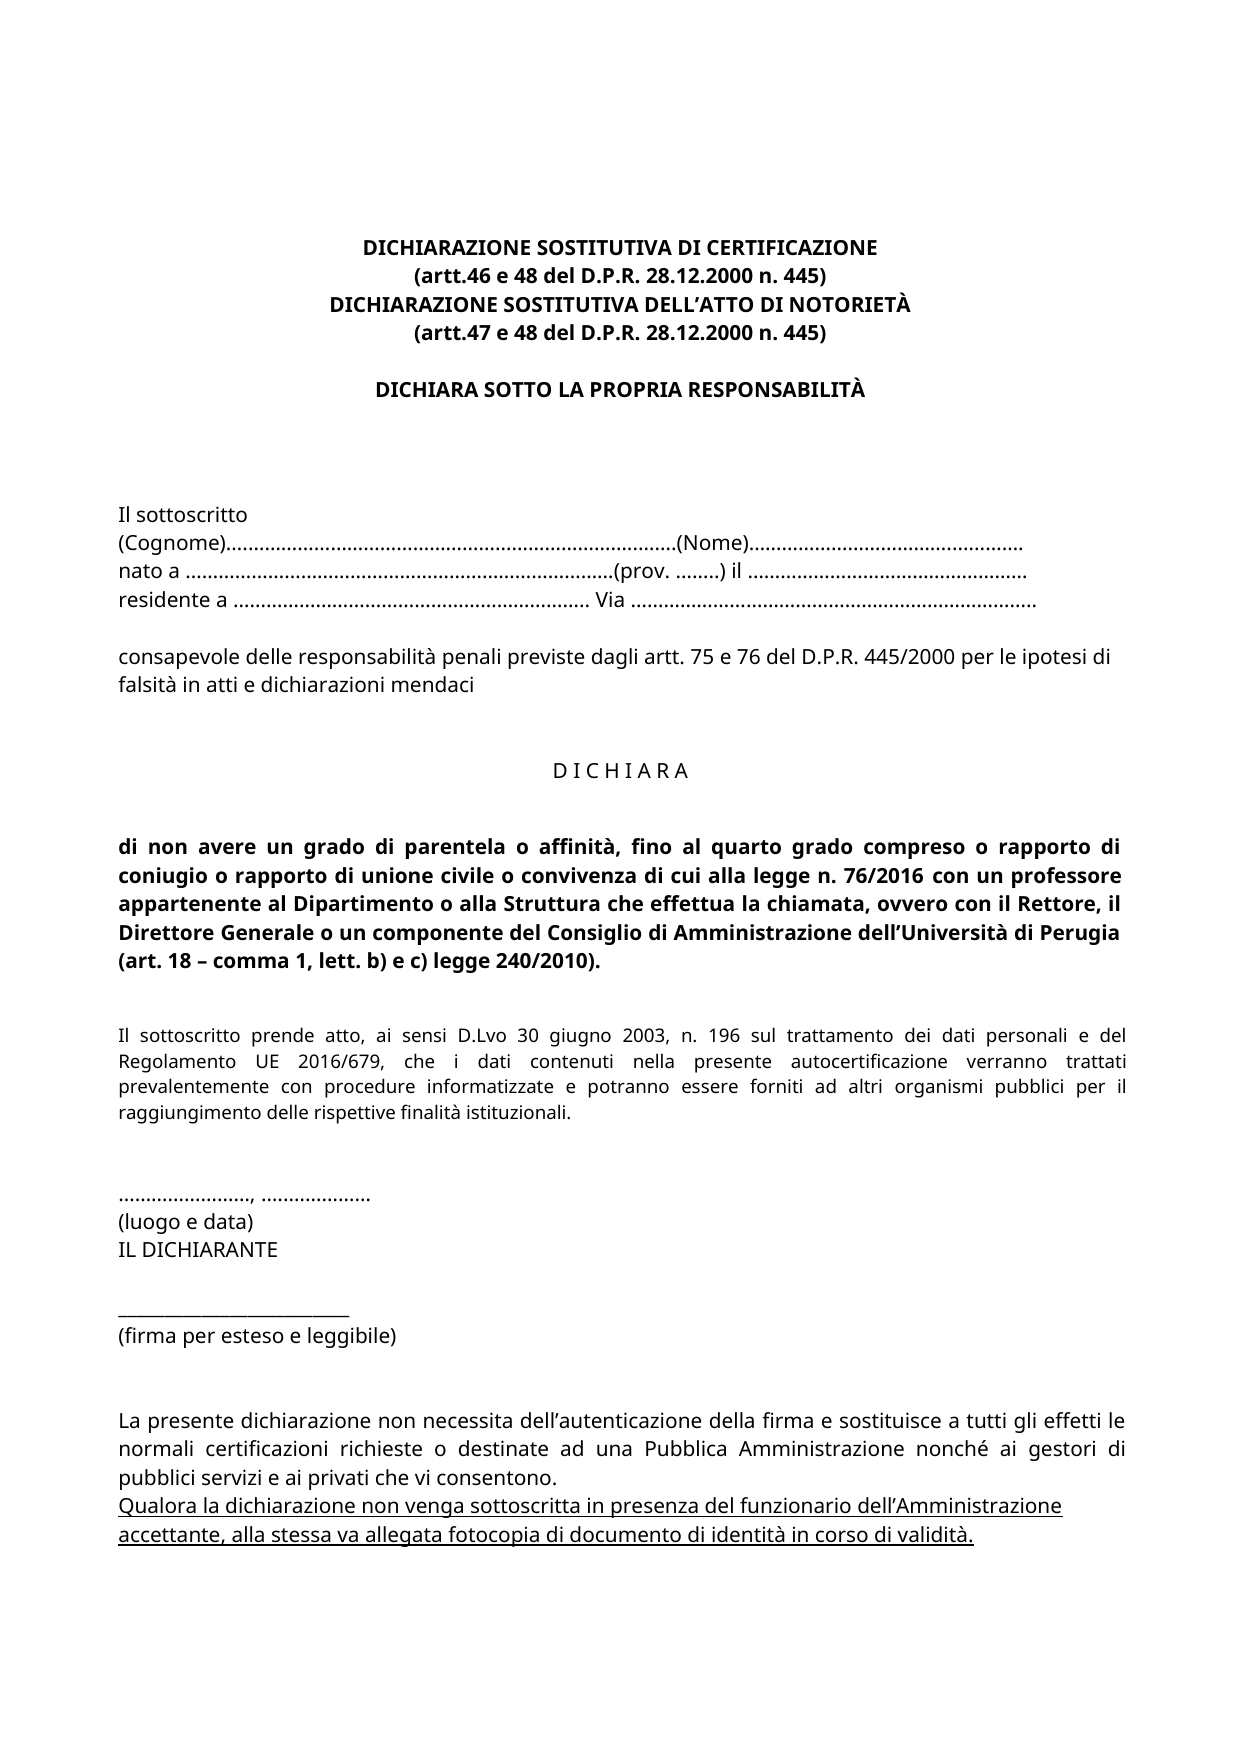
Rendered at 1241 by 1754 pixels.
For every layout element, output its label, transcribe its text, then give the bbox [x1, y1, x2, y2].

text (luogo e data) [118, 1207, 1128, 1236]
text accettante, alla stessa va allegata fotocopia di documento di identità in corso di validità. [118, 1520, 1128, 1548]
text Il sottoscritto prende atto, ai sensi D.Lvo 30 giugno 2003, n. 196 sul trattamento dei dati personali e del Regolamento UE 2016/679, che i dati contenuti nella presente autocertificazione verranno trattati prevalentemente con procedure informatizzate e potranno essere forniti ad altri organismi pubblici per il raggiungimento delle rispettive finalità istituzionali. [118, 1023, 1128, 1125]
text D I C H I A R A [118, 756, 1122, 784]
text La presente dichiarazione non necessita dell’autenticazione della firma e sostituisce a tutti gli effetti le normali certificazioni richieste o destinate ad una Pubblica Amministrazione nonché ai gestori di pubblici servizi e ai privati che vi consentono. [118, 1406, 1128, 1491]
text (firma per esteso e leggibile) [118, 1321, 1128, 1349]
text Qualora la dichiarazione non venga sottoscritta in presenza del funzionario dell’Amministrazione [118, 1491, 1128, 1520]
text (artt.46 e 48 del D.P.R. 28.12.2000 n. 445) [118, 261, 1122, 290]
text DICHIARAZIONE SOSTITUTIVA DELL’ATTO DI NOTORIETÀ [118, 290, 1122, 318]
text residente a ……………………………………………………….. Via ……………………………………………………………….. [118, 585, 1122, 613]
text Il sottoscritto [118, 500, 1122, 528]
text ……………………, …..…………… [118, 1179, 1128, 1207]
text nato a ……………………………………………………………………(prov. ……..) il …………………………………………… [118, 557, 1122, 585]
text DICHIARAZIONE SOSTITUTIVA DI CERTIFICAZIONE [118, 233, 1122, 261]
text (Cognome)….……………………………………………………………..…….(Nome)………………………………..…..……. [118, 528, 1122, 557]
text di non avere un grado di parentela o affinità, fino al quarto grado compreso o rapporto di coniugio o rapporto di unione civile o convivenza di cui alla legge n. 76/2016 con un professore appartenente al Dipartimento o alla Struttura che effettua la chiamata, ovvero con il Rettore, il Direttore Generale o un componente del Consiglio di Amministrazione dell’Università di Perugia (art. 18 – comma 1, lett. b) e c) legge 240/2010). [118, 832, 1122, 974]
text DICHIARA SOTTO LA PROPRIA RESPONSABILITÀ [118, 375, 1122, 403]
text IL DICHIARANTE [118, 1236, 1128, 1264]
text _________________________ [118, 1292, 1128, 1321]
text (artt.47 e 48 del D.P.R. 28.12.2000 n. 445) [118, 318, 1122, 347]
text consapevole delle responsabilità penali previste dagli artt. 75 e 76 del D.P.R. 445/2000 per le ipotesi di falsità in atti e dichiarazioni mendaci [118, 642, 1122, 699]
